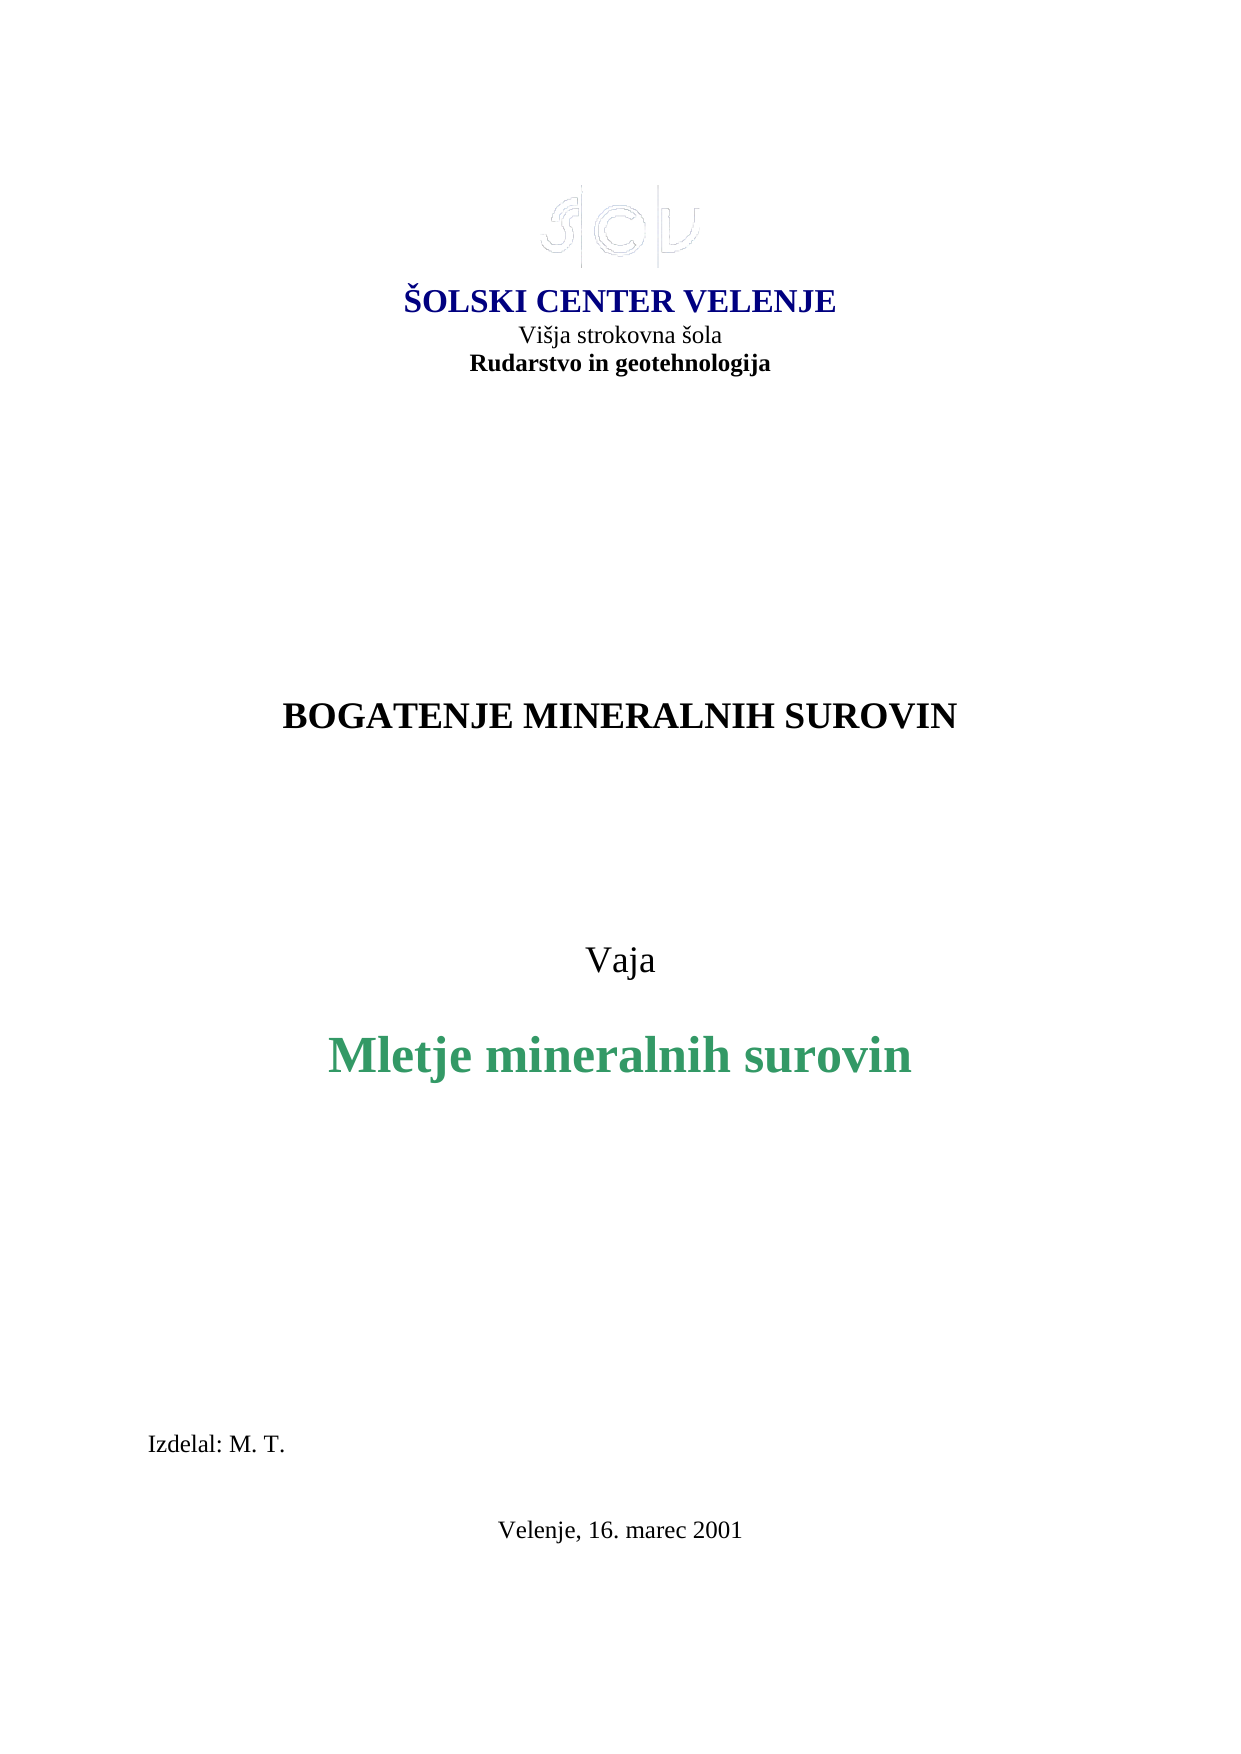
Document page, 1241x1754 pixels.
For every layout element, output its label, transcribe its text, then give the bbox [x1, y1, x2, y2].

subtitle ŠOLSKI CENTER VELENJE [148, 281, 1093, 320]
text Višja strokovna šola [148, 320, 1093, 348]
subtitle Mletje mineralnih surovin [148, 1024, 1093, 1084]
text Velenje, 16. marec 2001 [148, 1515, 1093, 1544]
subtitle BOGATENJE MINERALNIH SUROVIN [148, 693, 1093, 737]
subtitle Rudarstvo in geotehnologija [148, 348, 1093, 377]
text Vaja [148, 938, 1093, 981]
text Izdelal: M. T. [148, 1429, 1093, 1458]
